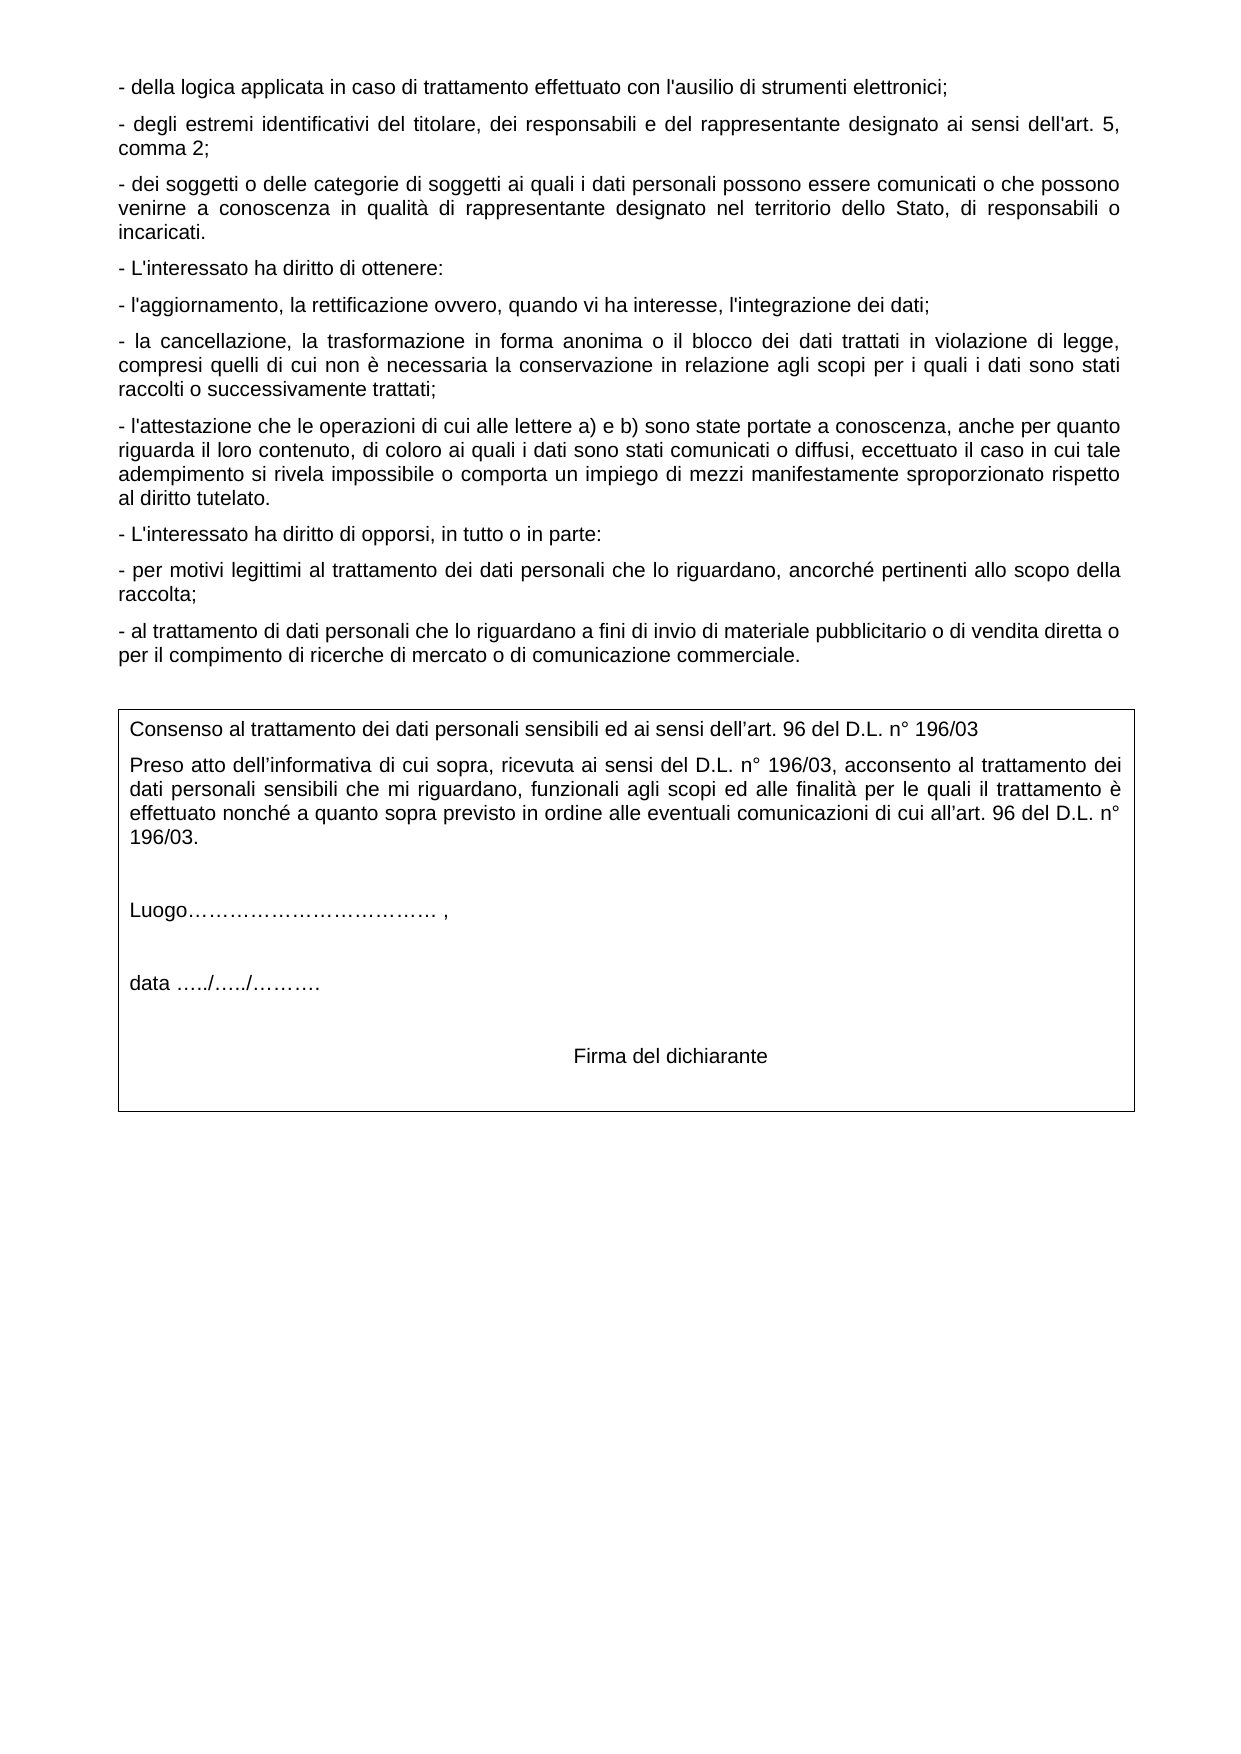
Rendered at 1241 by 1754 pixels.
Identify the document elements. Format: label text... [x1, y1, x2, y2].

text - dei soggetti o delle categorie di soggetti ai quali i dati personali possono essere comunicati o che possono venirne a conoscenza in qualità di rappresentante designato nel territorio dello Stato, di responsabili o incaricati. [118, 172, 1122, 244]
text - per motivi legittimi al trattamento dei dati personali che lo riguardano, ancorché pertinenti allo scopo della raccolta; [118, 558, 1122, 606]
text - degli estremi identificativi del titolare, dei responsabili e del rappresentante designato ai sensi dell'art. 5, comma 2; [118, 111, 1122, 159]
text - la cancellazione, la trasformazione in forma anonima o il blocco dei dati trattati in violazione di legge, compresi quelli di cui non è necessaria la conservazione in relazione agli scopi per i quali i dati sono stati raccolti o successivamente trattati; [118, 329, 1122, 401]
text - L'interessato ha diritto di opporsi, in tutto o in parte: [118, 522, 1122, 546]
text - della logica applicata in caso di trattamento effettuato con l'ausilio di strumenti elettronici; [118, 75, 1122, 99]
text - l'attestazione che le operazioni di cui alle lettere a) e b) sono state portate a conoscenza, anche per quanto riguarda il loro contenuto, di coloro ai quali i dati sono stati comunicati o diffusi, eccettuato il caso in cui tale adempimento si rivela impossibile o comporta un impiego di mezzi manifestamente sproporzionato rispetto al diritto tutelato. [118, 413, 1122, 509]
text - al trattamento di dati personali che lo riguardano a fini di invio di materiale pubblicitario o di vendita diretta o per il compimento di ricerche di mercato o di comunicazione commerciale. [118, 619, 1122, 667]
table_header Consenso al trattamento dei dati personali sensibili ed ai sensi dell’art. 96 del D.L. n° 196/03 Preso atto dell’informativa di cui sopra, ricevuta ai sensi del D.L. n° 196/03, acconsento al trattamento dei dati personali sensibili che mi riguardano, funzionali agli scopi ed alle finalità per le quali il trattamento è effettuato nonché a quanto sopra previsto in ordine alle eventuali comunicazioni di cui all’art. 96 del D.L. n° 196/03. Luogo……………………………… , data …../…../………. Firma del dichiarante [119, 710, 1134, 1111]
text - l'aggiornamento, la rettificazione ovvero, quando vi ha interesse, l'integrazione dei dati; [118, 293, 1122, 317]
text - L'interessato ha diritto di ottenere: [118, 256, 1122, 280]
